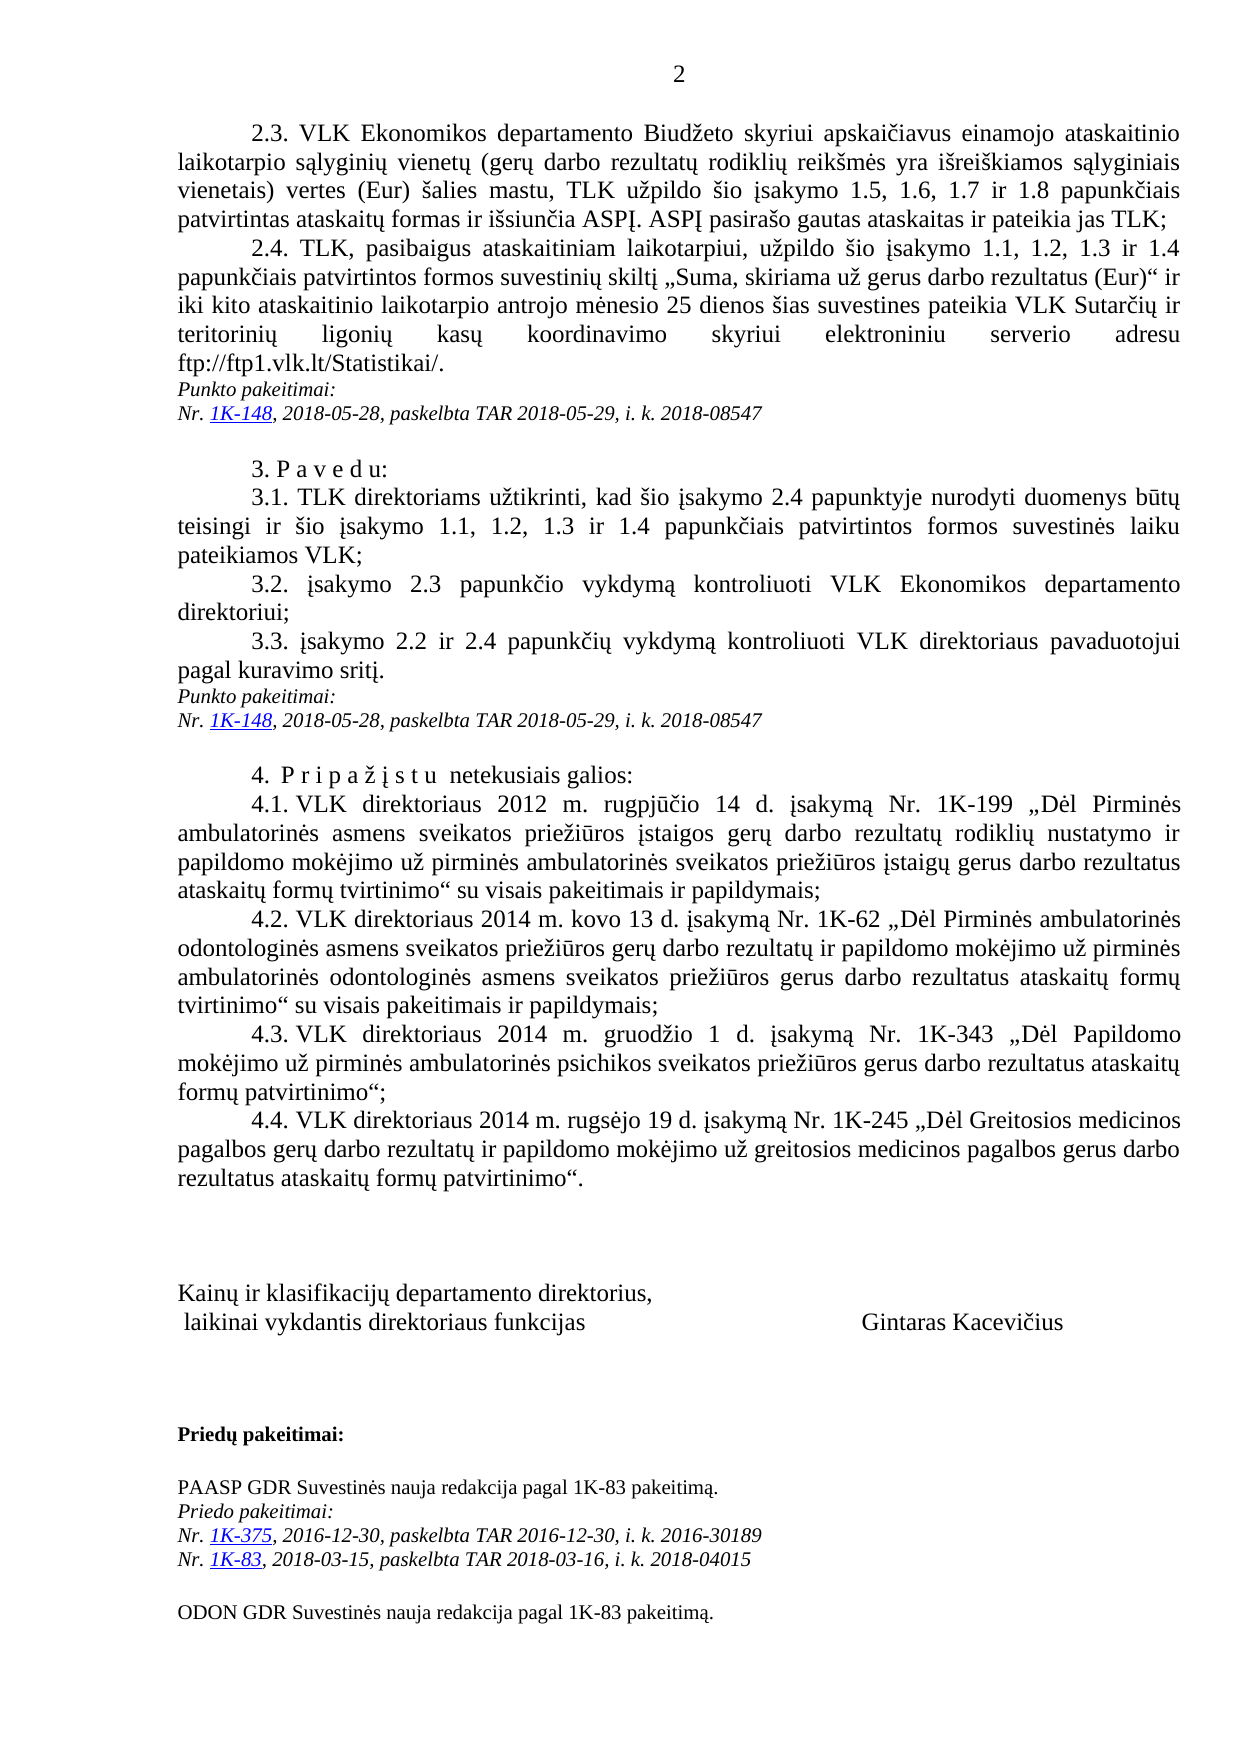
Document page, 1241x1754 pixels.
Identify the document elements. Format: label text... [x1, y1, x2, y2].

text Priedų pakeitimai: [177, 1422, 1181, 1446]
text Punkto pakeitimai: [177, 684, 1181, 708]
text 3.3. įsakymo 2.2 ir 2.4 papunkčių vykdymą kontroliuoti VLK direktoriaus pavaduotojui pagal kuravimo sritį. [177, 626, 1181, 684]
text Nr. 1K-375, 2016-12-30, paskelbta TAR 2016-12-30, i. k. 2016-30189 [177, 1523, 1181, 1547]
text Kainų ir klasifikacijų departamento direktorius, [177, 1278, 1181, 1307]
text 3. P a v e d u: [177, 454, 1181, 482]
text 2.4. TLK, pasibaigus ataskaitiniam laikotarpiui, užpildo šio įsakymo 1.1, 1.2, 1.3 ir 1.4 papunkčiais patvirtintos formos suvestinių skiltį „Suma, skiriama už gerus darbo rezultatus (Eur)“ ir iki kito ataskaitinio laikotarpio antrojo mėnesio 25 dienos šias suvestines pateikia VLK Sutarčių ir teritorinių ligonių kasų koordinavimo skyriui elektroniniu serverio adresu ftp://ftp1.vlk.lt/Statistikai/. [177, 233, 1181, 377]
text 4. Pripažįstu netekusiais galios: [177, 761, 1181, 789]
text laikinai vykdantis direktoriaus funkcijas Gintaras Kacevičius [177, 1307, 1181, 1336]
text PAASP GDR Suvestinės nauja redakcija pagal 1K-83 pakeitimą. [177, 1475, 1181, 1499]
text Nr. 1K-148, 2018-05-28, paskelbta TAR 2018-05-29, i. k. 2018-08547 [177, 708, 1181, 732]
text Punkto pakeitimai: [177, 377, 1181, 401]
text 2.3. VLK Ekonomikos departamento Biudžeto skyriui apskaičiavus einamojo ataskaitinio laikotarpio sąlyginių vienetų (gerų darbo rezultatų rodiklių reikšmės yra išreiškiamos sąlyginiais vienetais) vertes (Eur) šalies mastu, TLK užpildo šio įsakymo 1.5, 1.6, 1.7 ir 1.8 papunkčiais patvirtintas ataskaitų formas ir išsiunčia ASPĮ. ASPĮ pasirašo gautas ataskaitas ir pateikia jas TLK; [177, 118, 1181, 233]
text 4.4. VLK direktoriaus 2014 m. rugsėjo 19 d. įsakymą Nr. 1K-245 „Dėl Greitosios medicinos pagalbos gerų darbo rezultatų ir papildomo mokėjimo už greitosios medicinos pagalbos gerus darbo rezultatus ataskaitų formų patvirtinimo“. [177, 1106, 1181, 1192]
text 4.2. VLK direktoriaus 2014 m. kovo 13 d. įsakymą Nr. 1K-62 „Dėl Pirminės ambulatorinės odontologinės asmens sveikatos priežiūros gerų darbo rezultatų ir papildomo mokėjimo už pirminės ambulatorinės odontologinės asmens sveikatos priežiūros gerus darbo rezultatus ataskaitų formų tvirtinimo“ su visais pakeitimais ir papildymais; [177, 904, 1181, 1019]
text ODON GDR Suvestinės nauja redakcija pagal 1K-83 pakeitimą. [177, 1600, 1181, 1624]
text 4.1. VLK direktoriaus 2012 m. rugpjūčio 14 d. įsakymą Nr. 1K-199 „Dėl Pirminės ambulatorinės asmens sveikatos priežiūros įstaigos gerų darbo rezultatų rodiklių nustatymo ir papildomo mokėjimo už pirminės ambulatorinės sveikatos priežiūros įstaigų gerus darbo rezultatus ataskaitų formų tvirtinimo“ su visais pakeitimais ir papildymais; [177, 789, 1181, 904]
text Priedo pakeitimai: [177, 1499, 1181, 1523]
text 3.1. TLK direktoriams užtikrinti, kad šio įsakymo 2.4 papunktyje nurodyti duomenys būtų teisingi ir šio įsakymo 1.1, 1.2, 1.3 ir 1.4 papunkčiais patvirtintos formos suvestinės laiku pateikiamos VLK; [177, 482, 1181, 569]
text Nr. 1K-83, 2018-03-15, paskelbta TAR 2018-03-16, i. k. 2018-04015 [177, 1547, 1181, 1571]
text 3.2. įsakymo 2.3 papunkčio vykdymą kontroliuoti VLK Ekonomikos departamento direktoriui; [177, 569, 1181, 626]
text Nr. 1K-148, 2018-05-28, paskelbta TAR 2018-05-29, i. k. 2018-08547 [177, 401, 1181, 425]
text 4.3. VLK direktoriaus 2014 m. gruodžio 1 d. įsakymą Nr. 1K-343 „Dėl Papildomo mokėjimo už pirminės ambulatorinės psichikos sveikatos priežiūros gerus darbo rezultatus ataskaitų formų patvirtinimo“; [177, 1019, 1181, 1106]
